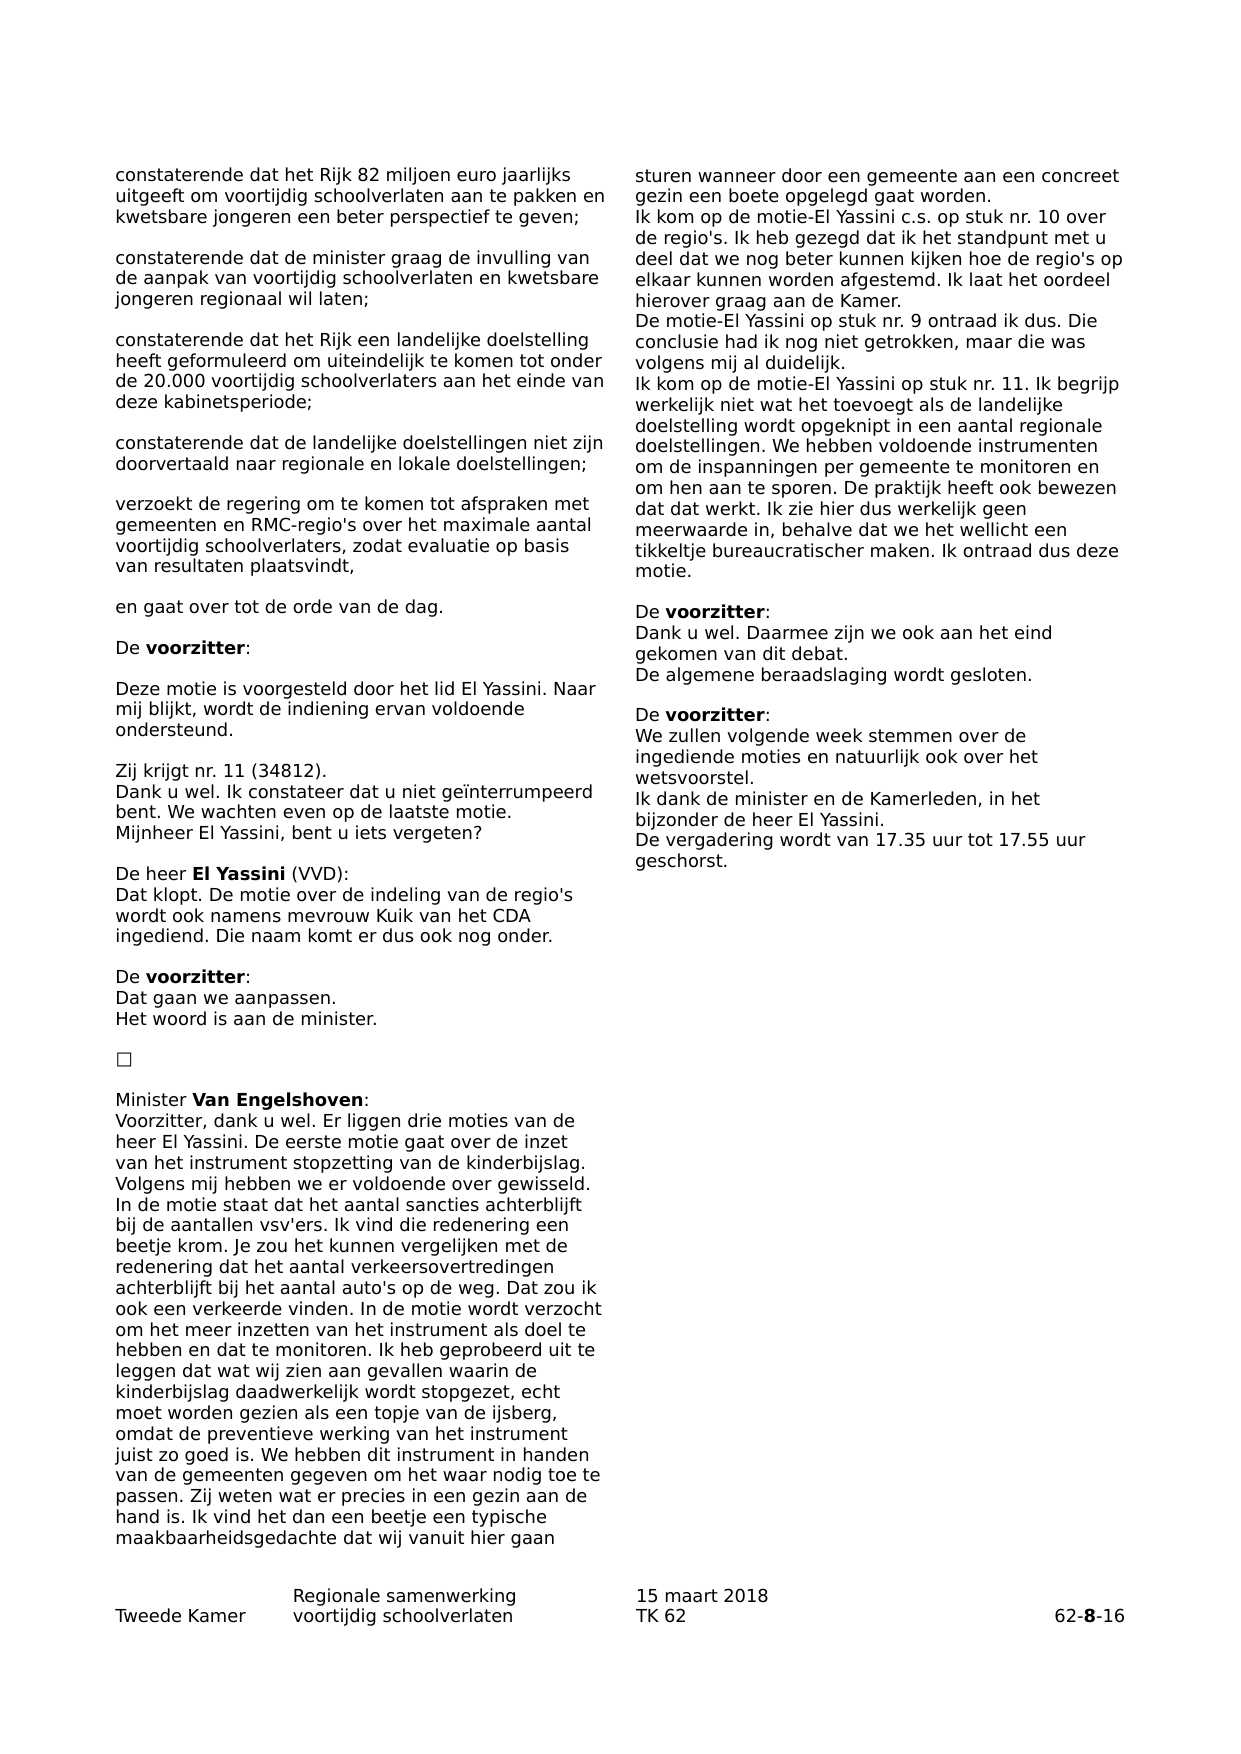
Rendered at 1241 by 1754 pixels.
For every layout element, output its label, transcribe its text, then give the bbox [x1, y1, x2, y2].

text De motie-El Yassini op stuk nr. 9 ontraad ik dus. Die conclusie had ik nog niet getrokken, maar die was volgens mij al duidelijk. [635, 311, 1125, 374]
text Voorzitter, dank u wel. Er liggen drie moties van de heer El Yassini. De eerste motie gaat over de inzet van het instrument stopzetting van de kinderbijslag. Volgens mij hebben we er voldoende over gewisseld. In de motie staat dat het aantal sancties achterblijft bij de aantallen vsv'ers. Ik vind die redenering een beetje krom. Je zou het kunnen vergelijken met de redenering dat het aantal verkeersovertredingen achterblijft bij het aantal auto's op de weg. Dat zou ik ook een verkeerde vinden. In de motie wordt verzocht om het meer inzetten van het instrument als doel te hebben en dat te monitoren. Ik heb geprobeerd uit te leggen dat wat wij zien aan gevallen waarin de kinderbijslag daadwerkelijk wordt stopgezet, echt moet worden gezien als een topje van de ijsberg, omdat de preventieve werking van het instrument juist zo goed is. We hebben dit instrument in handen van de gemeenten gegeven om het waar nodig toe te passen. Zij weten wat er precies in een gezin aan de hand is. Ik vind het dan een beetje een typische maakbaarheidsgedachte dat wij vanuit hier gaan [115, 1111, 605, 1548]
text Dat klopt. De motie over de indeling van de regio's wordt ook namens mevrouw Kuik van het CDA ingediend. Die naam komt er dus ook nog onder. [115, 884, 605, 947]
text De voorzitter: [115, 638, 605, 658]
text Dank u wel. Ik constateer dat u niet geïnterrumpeerd bent. We wachten even op de laatste motie. [115, 781, 605, 823]
text De algemene beraadslaging wordt gesloten. [635, 664, 1125, 685]
text constaterende dat het Rijk een landelijke doelstelling heeft geformuleerd om uiteindelijk te komen tot onder de 20.000 voortijdig schoolverlaters aan het einde van deze kabinetsperiode; [115, 330, 605, 413]
text De voorzitter: [635, 705, 1125, 726]
text De voorzitter: [635, 602, 1125, 623]
text constaterende dat de landelijke doelstellingen niet zijn doorvertaald naar regionale en lokale doelstellingen; [115, 433, 605, 474]
text Zij krijgt nr. 11 (34812). [115, 761, 605, 781]
text Het woord is aan de minister. [115, 1009, 605, 1029]
text verzoekt de regering om te komen tot afspraken met gemeenten en RMC-regio's over het maximale aantal voortijdig schoolverlaters, zodat evaluatie op basis van resultaten plaatsvindt, [115, 494, 605, 577]
text Dank u wel. Daarmee zijn we ook aan het eind gekomen van dit debat. [635, 623, 1125, 664]
text De voorzitter: [115, 967, 605, 988]
text Ik kom op de motie-El Yassini op stuk nr. 11. Ik begrijp werkelijk niet wat het toevoegt als de landelijke doelstelling wordt opgeknipt in een aantal regionale doelstellingen. We hebben voldoende instrumenten om de inspanningen per gemeente te monitoren en om hen aan te sporen. De praktijk heeft ook bewezen dat dat werkt. Ik zie hier dus werkelijk geen meerwaarde in, behalve dat we het wellicht een tikkeltje bureaucratischer maken. Ik ontraad dus deze motie. [635, 374, 1125, 582]
text Minister Van Engelshoven: [115, 1090, 605, 1111]
text De heer El Yassini (VVD): [115, 864, 605, 884]
text Ik dank de minister en de Kamerleden, in het bijzonder de heer El Yassini. [635, 788, 1125, 830]
text sturen wanneer door een gemeente aan een concreet gezin een boete opgelegd gaat worden. [635, 165, 1125, 207]
text Dat gaan we aanpassen. [115, 988, 605, 1009]
text De vergadering wordt van 17.35 uur tot 17.55 uur geschorst. [635, 830, 1125, 872]
text Deze motie is voorgesteld door het lid El Yassini. Naar mij blijkt, wordt de indiening ervan voldoende ondersteund. [115, 678, 605, 741]
text ⬜ [115, 1049, 605, 1070]
text constaterende dat het Rijk 82 miljoen euro jaarlijks uitgeeft om voortijdig schoolverlaten aan te pakken en kwetsbare jongeren een beter perspectief te geven; [115, 165, 605, 227]
text Mijnheer El Yassini, bent u iets vergeten? [115, 823, 605, 844]
text We zullen volgende week stemmen over de ingediende moties en natuurlijk ook over het wetsvoorstel. [635, 726, 1125, 788]
text en gaat over tot de orde van de dag. [115, 597, 605, 618]
text Ik kom op de motie-El Yassini c.s. op stuk nr. 10 over de regio's. Ik heb gezegd dat ik het standpunt met u deel dat we nog beter kunnen kijken hoe de regio's op elkaar kunnen worden afgestemd. Ik laat het oordeel hierover graag aan de Kamer. [635, 207, 1125, 311]
text constaterende dat de minister graag de invulling van de aanpak van voortijdig schoolverlaten en kwetsbare jongeren regionaal wil laten; [115, 247, 605, 310]
